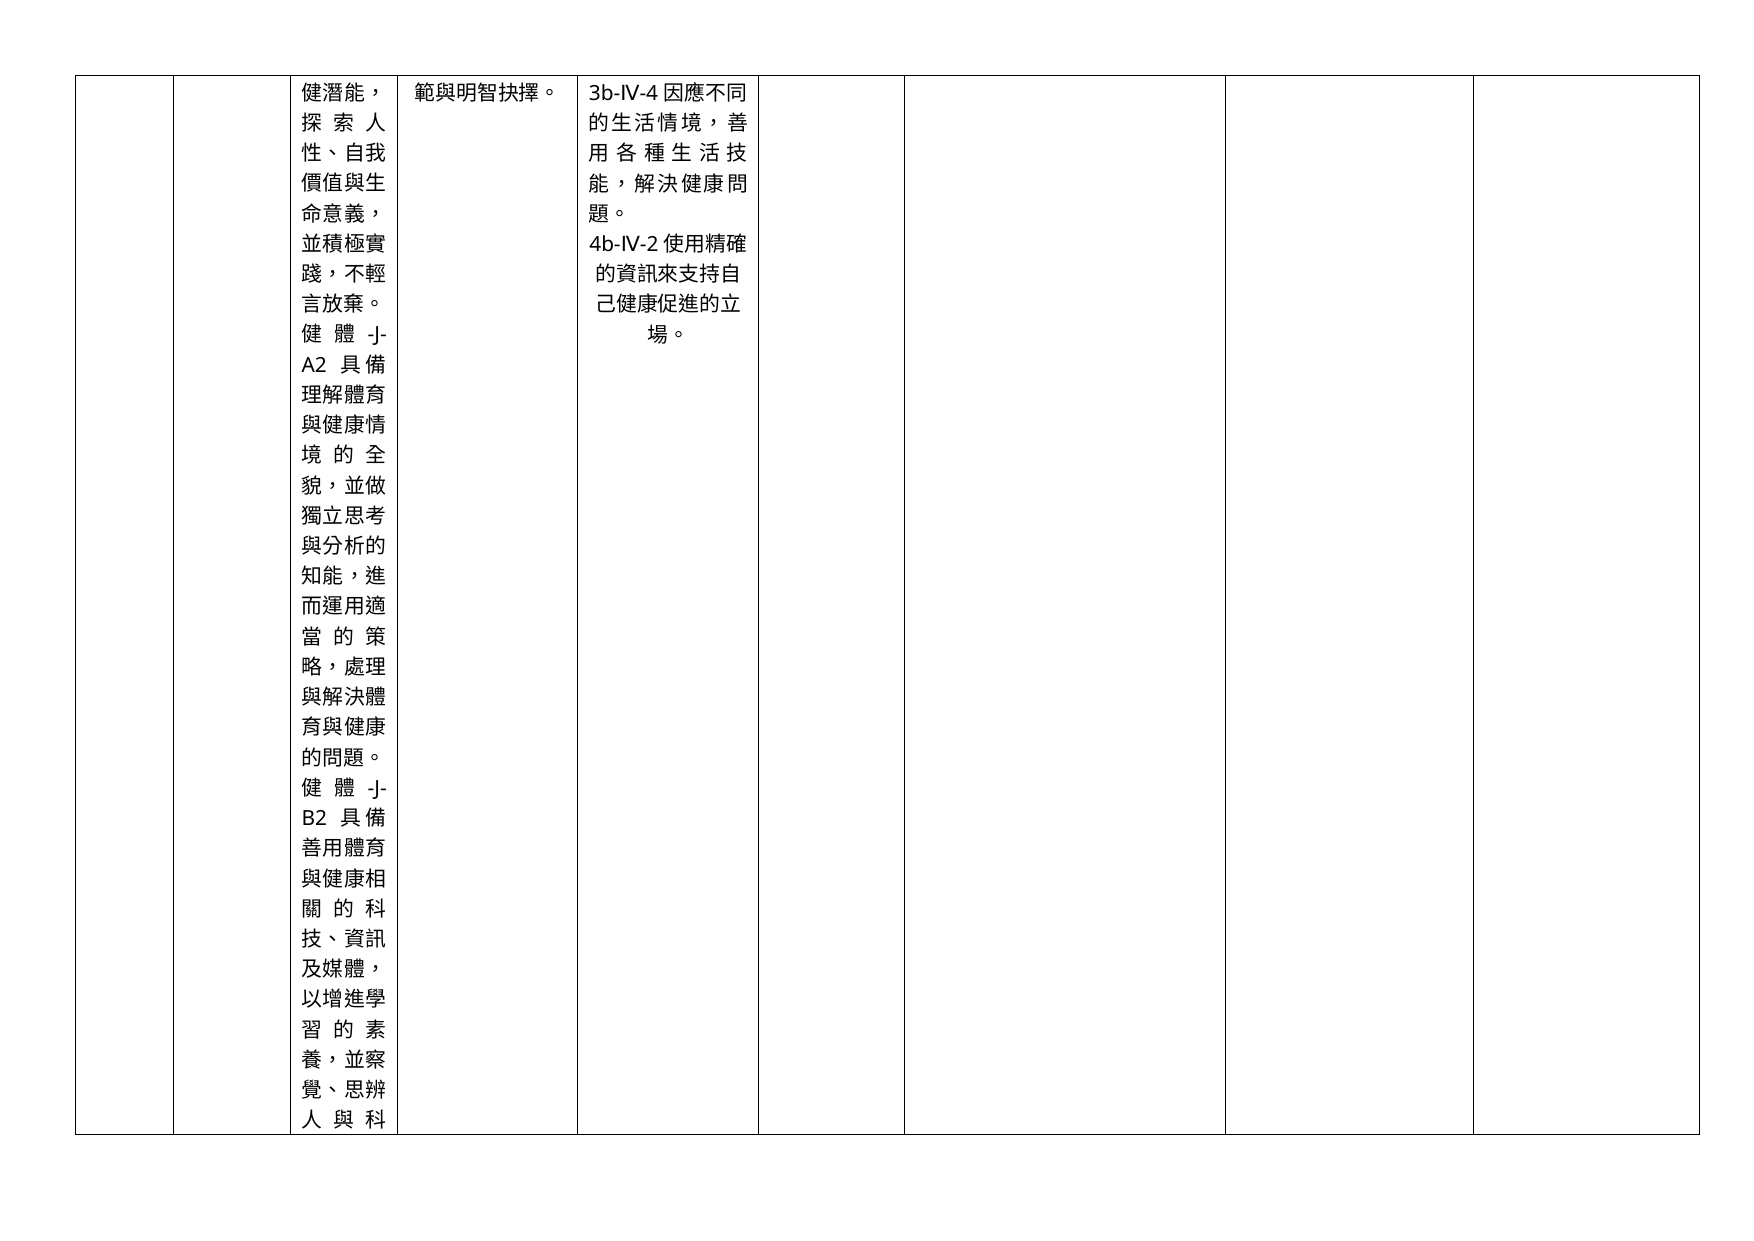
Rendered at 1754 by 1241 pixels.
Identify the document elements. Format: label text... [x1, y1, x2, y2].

table_cell 範與明智抉擇。 [398, 76, 577, 1134]
table_cell [905, 76, 1225, 1134]
table_cell [174, 76, 290, 1134]
table_cell [759, 76, 904, 1134]
table_cell [1226, 76, 1473, 1134]
table_cell 健潛能，探索人性、自我價值與生命意義，並積極實踐，不輕言放棄。 健體-J-A2 具備理解體育與健康情境的全貌，並做獨立思考與分析的知能，進而運用適當的策略，處理與解決體育與健康的問題。 健體-J-B2 具備善用體育與健康相關的科技、資訊及媒體，以增進學習的素養，並察覺、思辨人與科 [291, 76, 397, 1134]
table_cell [1474, 76, 1699, 1134]
table_cell 3b-Ⅳ-4 因應不同的生活情境，善用各種生活技能，解決健康問題。 4b-Ⅳ-2 使用精確的資訊來支持自己健康促進的立場。 [578, 76, 758, 1134]
table_cell [76, 76, 173, 1134]
